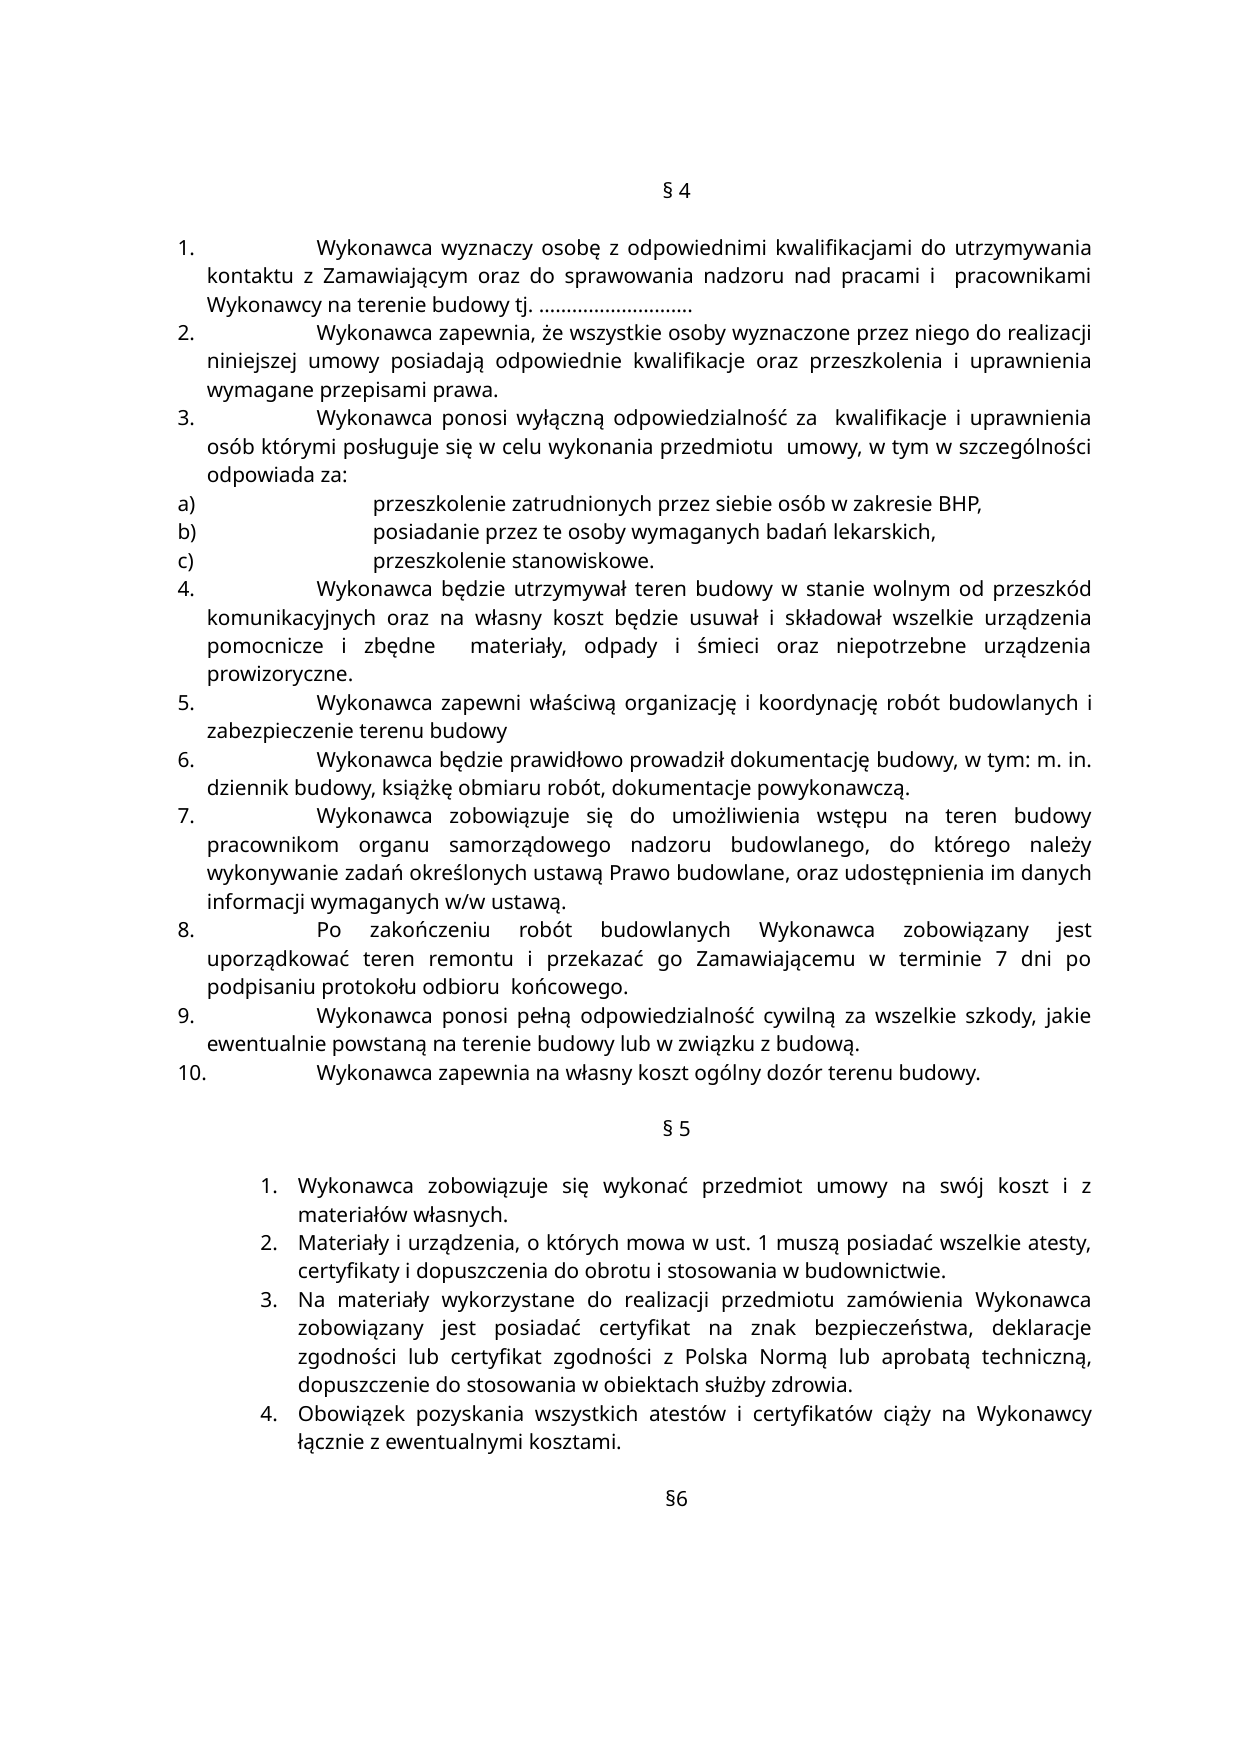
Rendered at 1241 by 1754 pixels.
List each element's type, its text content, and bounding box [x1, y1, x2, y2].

list Wykonawca zapewni właściwą organizację i koordynację robót budowlanych i zabezpieczenie terenu budowy [177, 688, 1093, 745]
list Wykonawca zobowiązuje się wykonać przedmiot umowy na swój koszt i z materiałów własnych. [260, 1171, 1093, 1228]
list Wykonawca zapewnia na własny koszt ogólny dozór terenu budowy. [177, 1058, 1093, 1086]
list Po zakończeniu robót budowlanych Wykonawca zobowiązany jest uporządkować teren remontu i przekazać go Zamawiającemu w terminie 7 dni po podpisaniu protokołu odbioru końcowego. [177, 915, 1093, 1001]
list Obowiązek pozyskania wszystkich atestów i certyfikatów ciąży na Wykonawcy łącznie z ewentualnymi kosztami. [260, 1399, 1093, 1456]
list przeszkolenie zatrudnionych przez siebie osób w zakresie BHP, [177, 489, 1093, 517]
list Wykonawca wyznaczy osobę z odpowiednimi kwalifikacjami do utrzymywania kontaktu z Zamawiającym oraz do sprawowania nadzoru nad pracami i pracownikami Wykonawcy na terenie budowy tj. ………………………. [177, 233, 1093, 318]
list Wykonawca zobowiązuje się do umożliwienia wstępu na teren budowy pracownikom organu samorządowego nadzoru budowlanego, do którego należy wykonywanie zadań określonych ustawą Prawo budowlane, oraz udostępnienia im danych informacji wymaganych w/w ustawą. [177, 802, 1093, 915]
list Materiały i urządzenia, o których mowa w ust. 1 muszą posiadać wszelkie atesty, certyfikaty i dopuszczenia do obrotu i stosowania w budownictwie. [260, 1228, 1093, 1285]
list Wykonawca ponosi pełną odpowiedzialność cywilną za wszelkie szkody, jakie ewentualnie powstaną na terenie budowy lub w związku z budową. [177, 1001, 1093, 1058]
list posiadanie przez te osoby wymaganych badań lekarskich, [177, 517, 1093, 546]
list Wykonawca zapewnia, że wszystkie osoby wyznaczone przez niego do realizacji niniejszej umowy posiadają odpowiednie kwalifikacje oraz przeszkolenia i uprawnienia wymagane przepisami prawa. [177, 318, 1093, 403]
list Wykonawca będzie prawidłowo prowadził dokumentację budowy, w tym: m. in. dziennik budowy, książkę obmiaru robót, dokumentacje powykonawczą. [177, 745, 1093, 802]
text §6 [260, 1484, 1093, 1513]
text § 5 [260, 1114, 1093, 1143]
list przeszkolenie stanowiskowe. [177, 546, 1093, 574]
list Wykonawca będzie utrzymywał teren budowy w stanie wolnym od przeszkód komunikacyjnych oraz na własny koszt będzie usuwał i składował wszelkie urządzenia pomocnicze i zbędne materiały, odpady i śmieci oraz niepotrzebne urządzenia prowizoryczne. [177, 574, 1093, 688]
list Wykonawca ponosi wyłączną odpowiedzialność za kwalifikacje i uprawnienia osób którymi posługuje się w celu wykonania przedmiotu umowy, w tym w szczególności odpowiada za: [177, 403, 1093, 489]
list Na materiały wykorzystane do realizacji przedmiotu zamówienia Wykonawca zobowiązany jest posiadać certyfikat na znak bezpieczeństwa, deklaracje zgodności lub certyfikat zgodności z Polska Normą lub aprobatą techniczną, dopuszczenie do stosowania w obiektach służby zdrowia. [260, 1285, 1093, 1399]
text § 4 [260, 176, 1093, 204]
